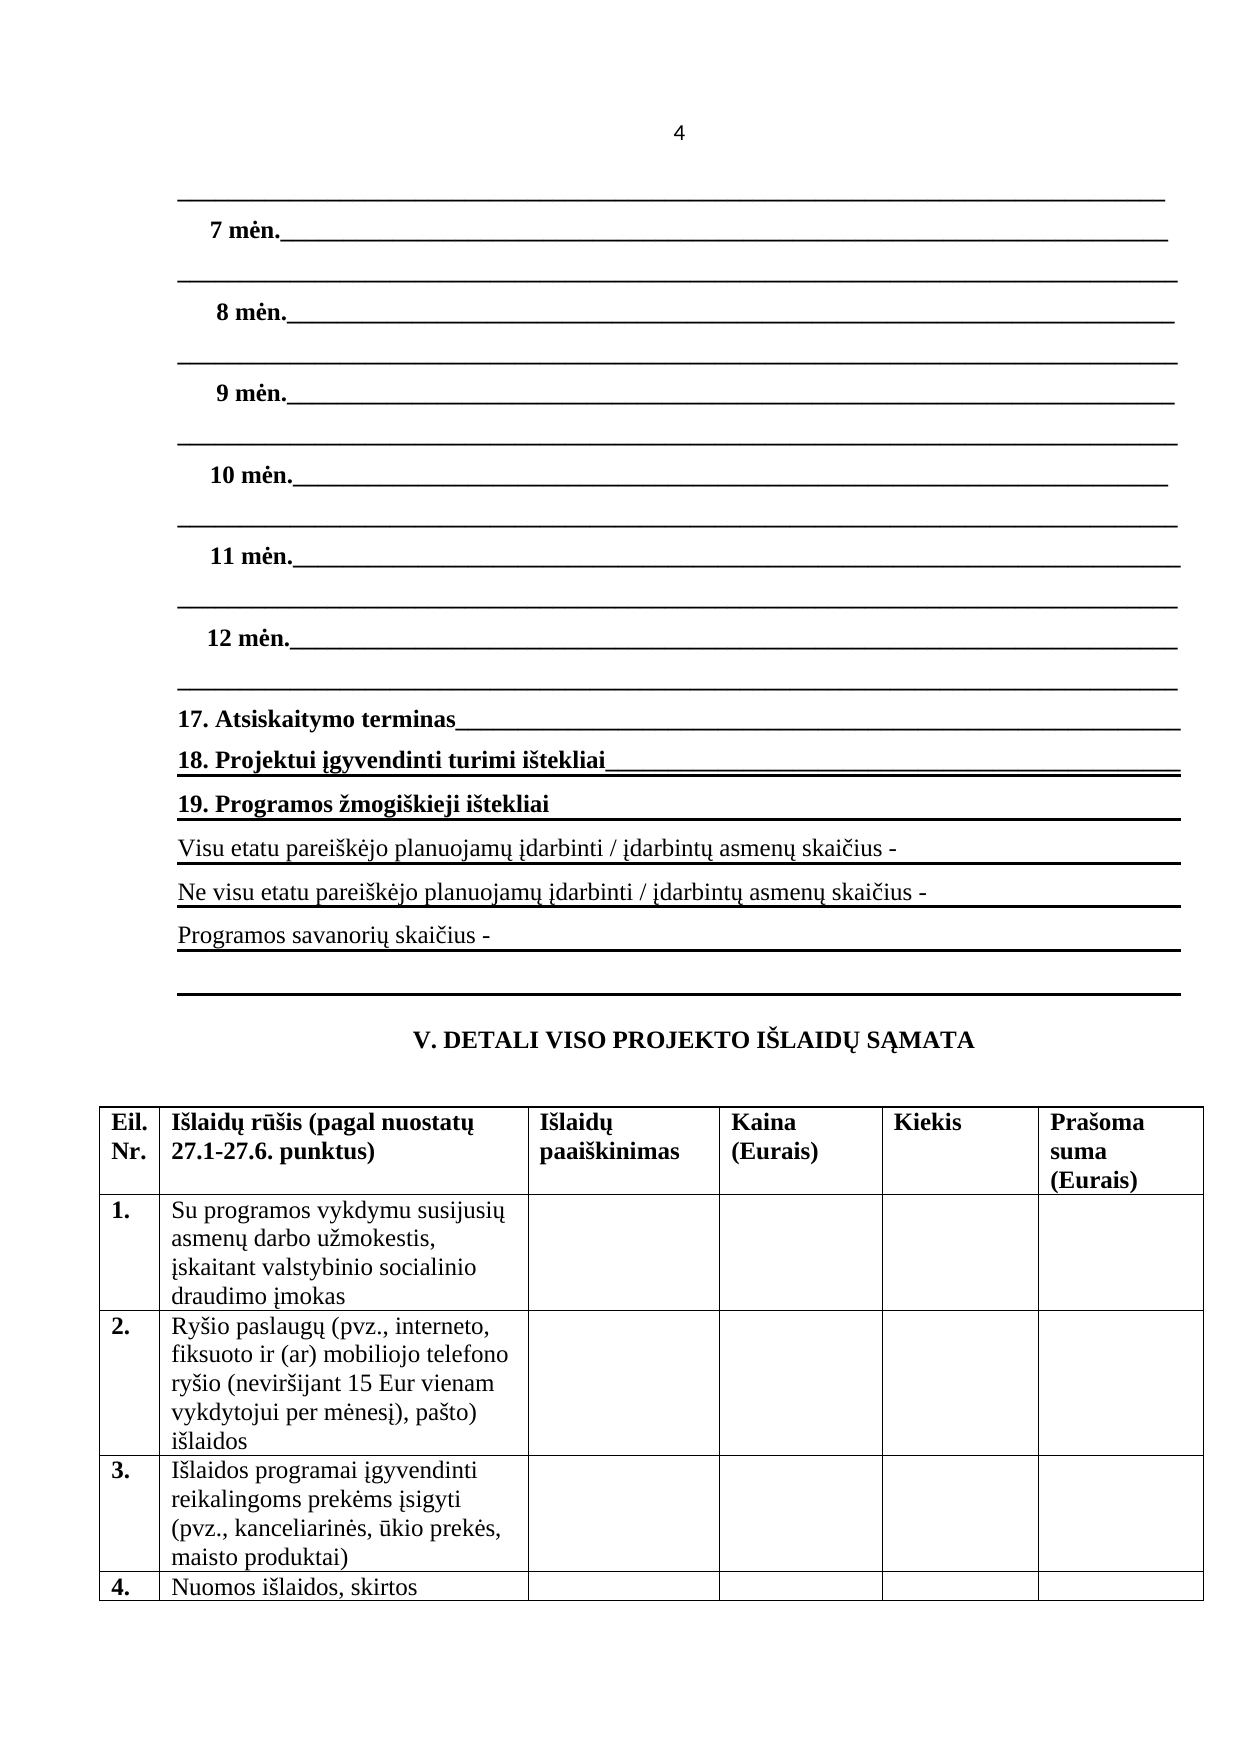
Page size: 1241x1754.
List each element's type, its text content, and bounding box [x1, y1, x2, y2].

text ________________________________________________________________________________ [177, 419, 1181, 448]
text ________________________________________________________________________________ [177, 582, 1181, 611]
table_cell [883, 1195, 1038, 1310]
text V. DETALI VISO PROJEKTO IŠLAIDŲ SĄMATA [207, 1025, 1181, 1054]
table_cell [1039, 1311, 1203, 1454]
table_cell Su programos vykdymu susijusių asmenų darbo užmokestis, įskaitant valstybinio socialinio draudimo įmokas [160, 1195, 528, 1310]
table_cell [529, 1456, 719, 1571]
table_header Išlaidų rūšis (pagal nuostatų 27.1-27.6. punktus) [160, 1108, 528, 1194]
text 19. Programos žmogiškieji ištekliai [177, 789, 1181, 818]
table_cell [720, 1195, 882, 1310]
table_header Prašoma suma (Eurais) [1039, 1108, 1203, 1194]
text Programos savanorių skaičius - [177, 921, 1181, 949]
text ________________________________________________________________________________ [177, 338, 1181, 367]
table_cell [529, 1572, 719, 1600]
text 10 mėn.______________________________________________________________________ [177, 460, 1181, 489]
text 7 mėn._______________________________________________________________________ [177, 216, 1181, 244]
table_cell [720, 1456, 882, 1571]
table_cell 3. [100, 1456, 159, 1571]
text ________________________________________________________________________________ [177, 501, 1181, 529]
table_cell 2. [100, 1311, 159, 1454]
table_cell 1. [100, 1195, 159, 1310]
table_header Kaina (Eurais) [720, 1108, 882, 1194]
table_cell [1039, 1456, 1203, 1571]
text ________________________________________________________________________________ [177, 256, 1181, 285]
table_cell [720, 1572, 882, 1600]
table_cell [1039, 1195, 1203, 1310]
text 18. Projektui įgyvendinti turimi ištekliai______________________________________________ [177, 745, 1181, 774]
text Ne visu etatu pareiškėjo planuojamų įdarbinti / įdarbintų asmenų skaičius - [177, 877, 1181, 905]
table_cell Ryšio paslaugų (pvz., interneto, fiksuoto ir (ar) mobiliojo telefono ryšio (neviršijant 15 Eur vienam vykdytojui per mėnesį), pašto) išlaidos [160, 1311, 528, 1454]
text 17. Atsiskaitymo terminas__________________________________________________________ [177, 704, 1181, 733]
table_header Eil. Nr. [100, 1108, 159, 1194]
text Visu etatu pareiškėjo planuojamų įdarbinti / įdarbintų asmenų skaičius - [177, 833, 1181, 862]
text 9 mėn._______________________________________________________________________ [177, 378, 1181, 407]
table_cell [1039, 1572, 1203, 1600]
table_header Kiekis [883, 1108, 1038, 1194]
table_cell Išlaidos programai įgyvendinti reikalingoms prekėms įsigyti (pvz., kanceliarinės, ūkio prekės, maisto produktai) [160, 1456, 528, 1571]
table_cell Nuomos išlaidos, skirtos [160, 1572, 528, 1600]
text 11 mėn._______________________________________________________________________ [177, 541, 1181, 570]
table_cell [529, 1311, 719, 1454]
text 12 mėn._______________________________________________________________________ [207, 623, 1181, 652]
table_header Išlaidų paaiškinimas [529, 1108, 719, 1194]
table_cell [883, 1456, 1038, 1571]
table_cell 4. [100, 1572, 159, 1600]
table_cell [883, 1311, 1038, 1454]
text _______________________________________________________________________________ [177, 175, 1181, 204]
table_cell [529, 1195, 719, 1310]
text ________________________________________________________________________________ [177, 664, 1181, 692]
text 8 mėn._______________________________________________________________________ [177, 297, 1181, 326]
table_cell [883, 1572, 1038, 1600]
table_cell [720, 1311, 882, 1454]
